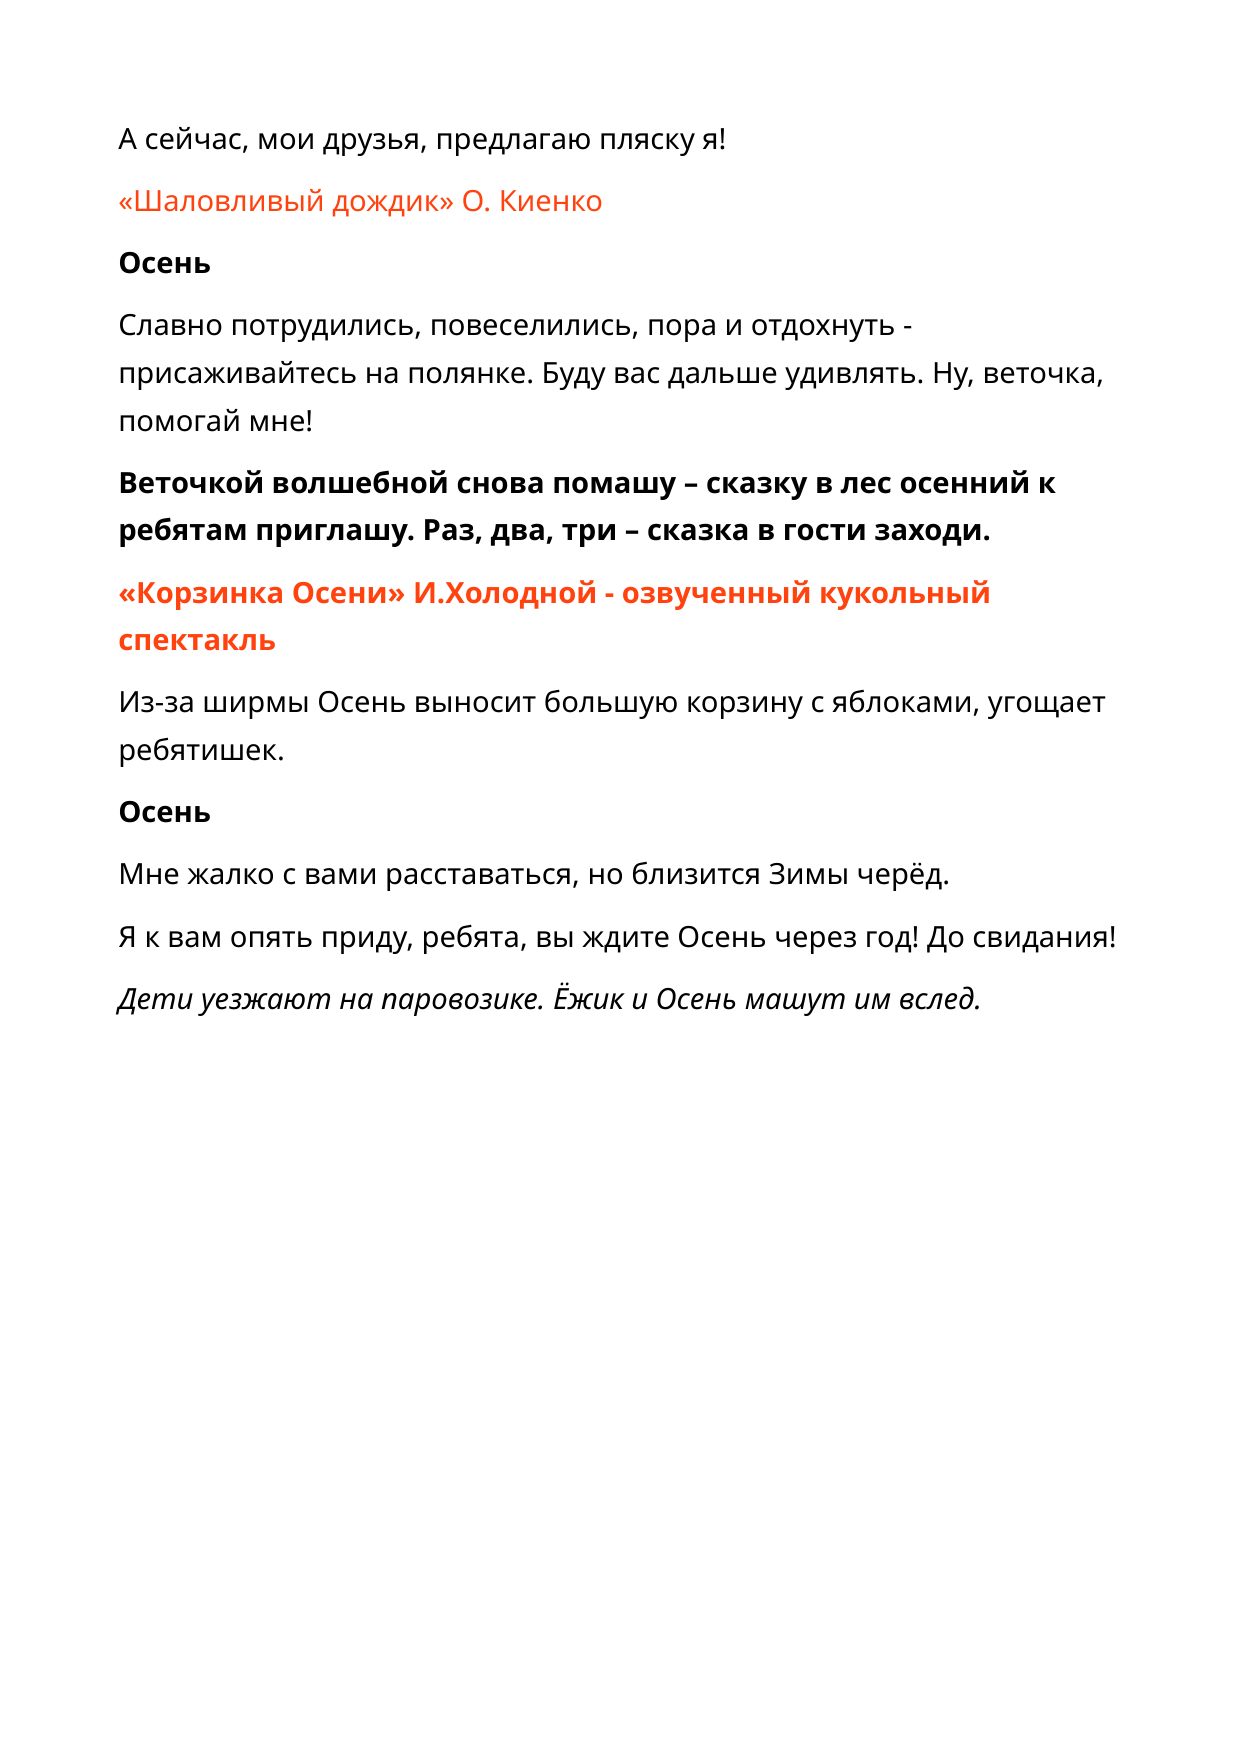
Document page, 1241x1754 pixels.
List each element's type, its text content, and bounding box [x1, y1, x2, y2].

text Я к вам опять приду, ребята, вы ждите Осень через год! До свидания! [118, 916, 1122, 956]
text «Шаловливый дождик» О. Киенко [118, 180, 1122, 220]
text Осень [118, 242, 1122, 282]
text Дети уезжают на паровозике. Ёжик и Осень машут им вслед. [118, 978, 1122, 1018]
text Из-за ширмы Осень выносит большую корзину с яблоками, угощает ребятишек. [118, 682, 1122, 769]
text «Корзинка Осени» И.Холодной - озвученный кукольный спектакль [118, 572, 1122, 659]
text Славно потрудились, повеселились, пора и отдохнуть - присаживайтесь на полянке. Буду вас дальше удивлять. Ну, веточка, помогай мне! [118, 305, 1122, 439]
text Мне жалко с вами расставаться, но близится Зимы черёд. [118, 854, 1122, 893]
text Осень [118, 791, 1122, 831]
text Веточкой волшебной снова помашу – сказку в лес осенний к ребятам приглашу. Раз, два, три – сказка в гости заходи. [118, 462, 1122, 549]
text А сейчас, мои друзья, предлагаю пляску я! [118, 118, 1122, 158]
